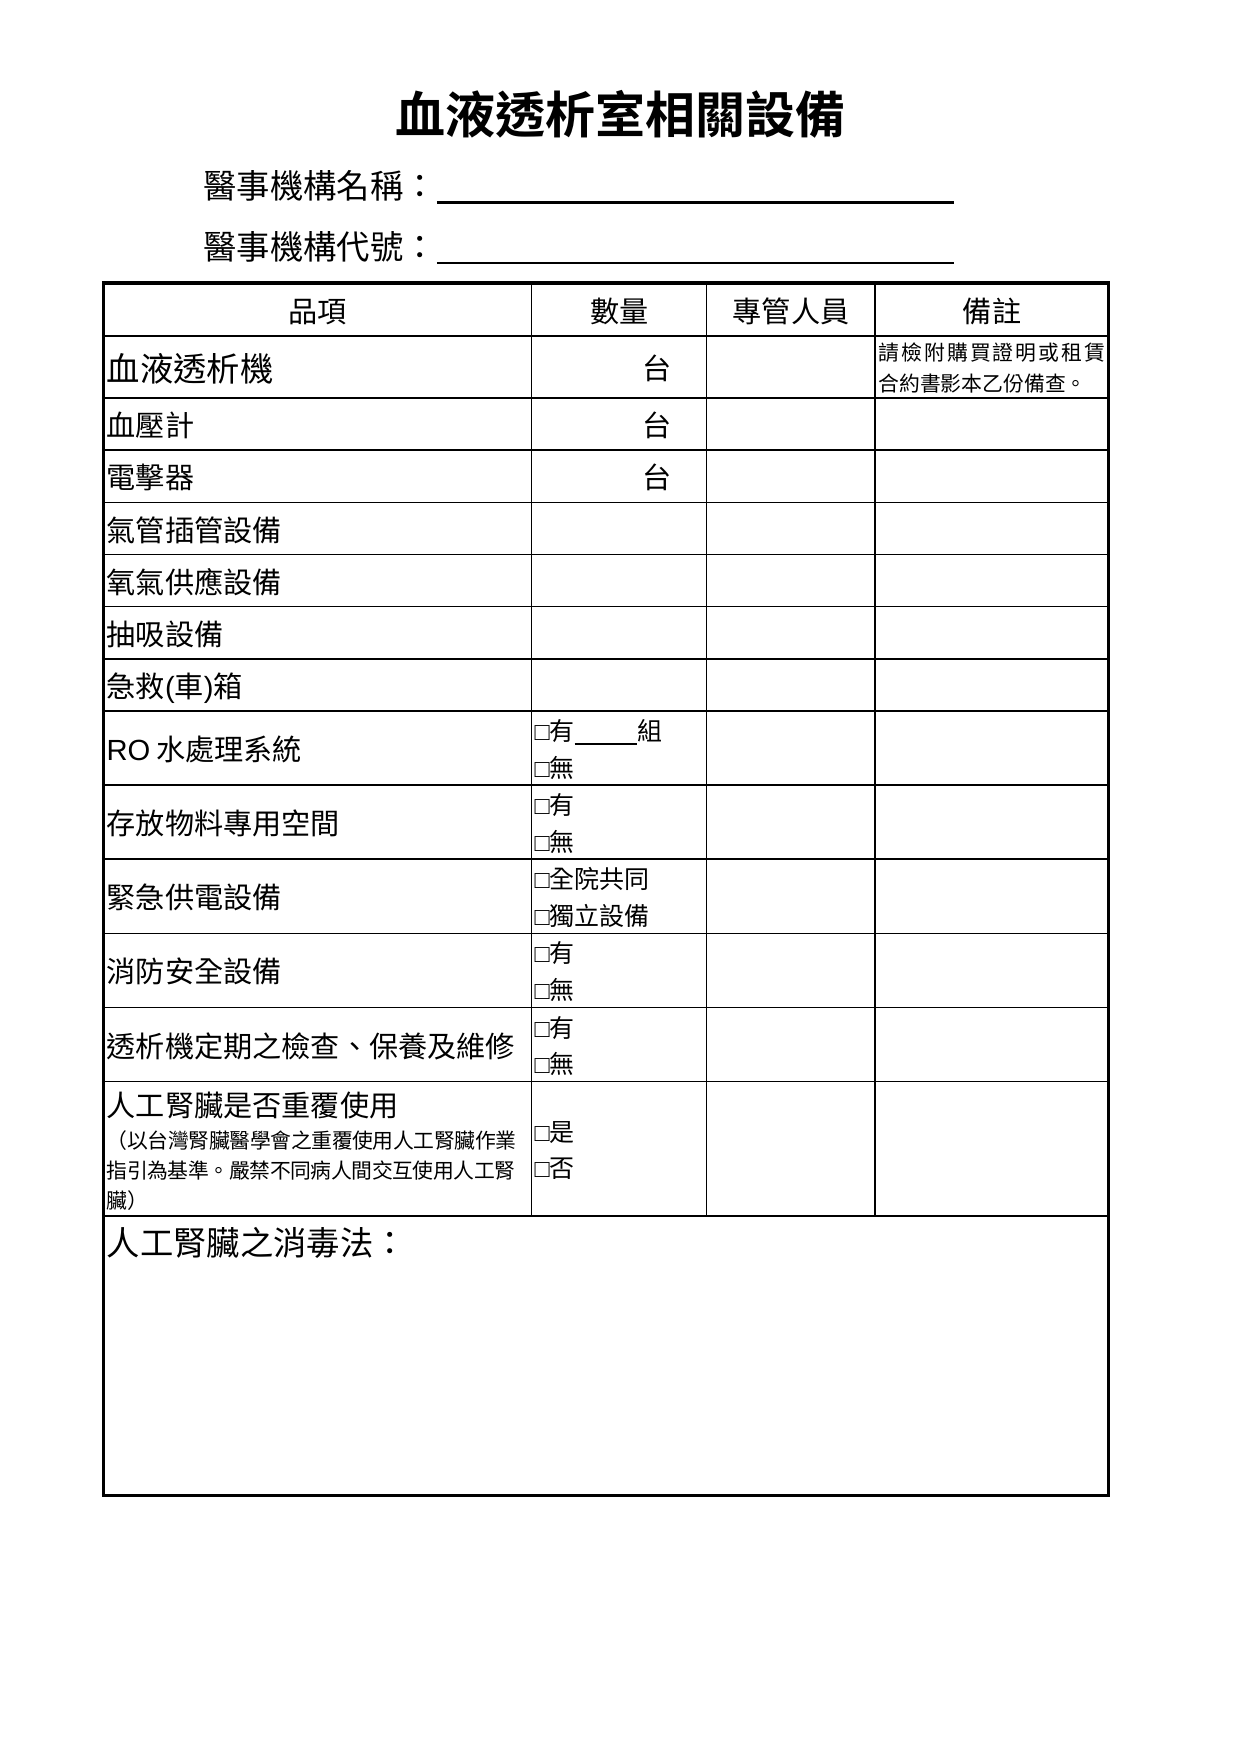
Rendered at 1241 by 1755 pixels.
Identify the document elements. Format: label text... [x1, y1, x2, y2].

table_cell [876, 399, 1107, 449]
table_cell 緊急供電設備 [105, 860, 531, 932]
table_cell 請檢附購買證明或租賃合約書影本乙份備查。 [876, 337, 1107, 397]
table_cell [707, 1008, 874, 1081]
table_cell 急救(車)箱 [105, 660, 531, 710]
table_cell □有 □無 [532, 1008, 706, 1081]
table_cell 台 [532, 451, 706, 501]
table_cell [876, 1008, 1107, 1081]
table_cell 人工腎臟是否重覆使用 （以台灣腎臟醫學會之重覆使用人工腎臟作業指引為基準。嚴禁不同病人間交互使用人工腎臟） [105, 1082, 531, 1215]
table_cell [707, 934, 874, 1006]
text 血液透析室相關設備 [103, 75, 1137, 147]
table_cell □有 □無 [532, 786, 706, 858]
table_cell 台 [532, 337, 706, 397]
table_header 數量 [532, 285, 706, 335]
table_cell 透析機定期之檢查、保養及維修 [105, 1008, 531, 1081]
table_cell [707, 786, 874, 858]
table_cell 氧氣供應設備 [105, 555, 531, 606]
table_cell □全院共同 □獨立設備 [532, 860, 706, 932]
table_cell 氣管插管設備 [105, 503, 531, 554]
table_cell [876, 786, 1107, 858]
table_cell □是 □否 [532, 1082, 706, 1215]
table_cell [707, 503, 874, 554]
table_cell [876, 555, 1107, 606]
table_cell 消防安全設備 [105, 934, 531, 1006]
table_cell [707, 451, 874, 501]
table_cell 血壓計 [105, 399, 531, 449]
table_cell [876, 934, 1107, 1006]
table_cell [876, 860, 1107, 932]
table_cell [876, 1082, 1107, 1215]
table_cell [532, 607, 706, 658]
table_cell [707, 712, 874, 784]
table_cell 存放物料專用空間 [105, 786, 531, 858]
table_cell 台 [532, 399, 706, 449]
table_cell □有 □無 [532, 934, 706, 1006]
table_cell □有 組 □無 [532, 712, 706, 784]
table_header 品項 [105, 285, 531, 335]
table_cell [876, 503, 1107, 554]
table_cell [532, 503, 706, 554]
table_header 備註 [876, 285, 1107, 335]
text 醫事機構名稱： [103, 160, 1137, 208]
table_cell 電擊器 [105, 451, 531, 501]
table_cell [707, 399, 874, 449]
table_cell 血液透析機 [105, 337, 531, 397]
table_cell [876, 712, 1107, 784]
table_cell [707, 860, 874, 932]
table_cell [532, 555, 706, 606]
table_cell [707, 660, 874, 710]
table_cell [876, 660, 1107, 710]
table_cell [707, 1082, 874, 1215]
table_cell [876, 607, 1107, 658]
table_cell 抽吸設備 [105, 607, 531, 658]
table_cell [707, 555, 874, 606]
table_cell [532, 660, 706, 710]
table_cell 人工腎臟之消毒法： [105, 1217, 1107, 1494]
table_cell [707, 337, 874, 397]
table_cell [707, 607, 874, 658]
text 醫事機構代號： [103, 221, 1137, 269]
table_header 專管人員 [707, 285, 874, 335]
table_cell [876, 451, 1107, 501]
table_cell RO水處理系統 [105, 712, 531, 784]
